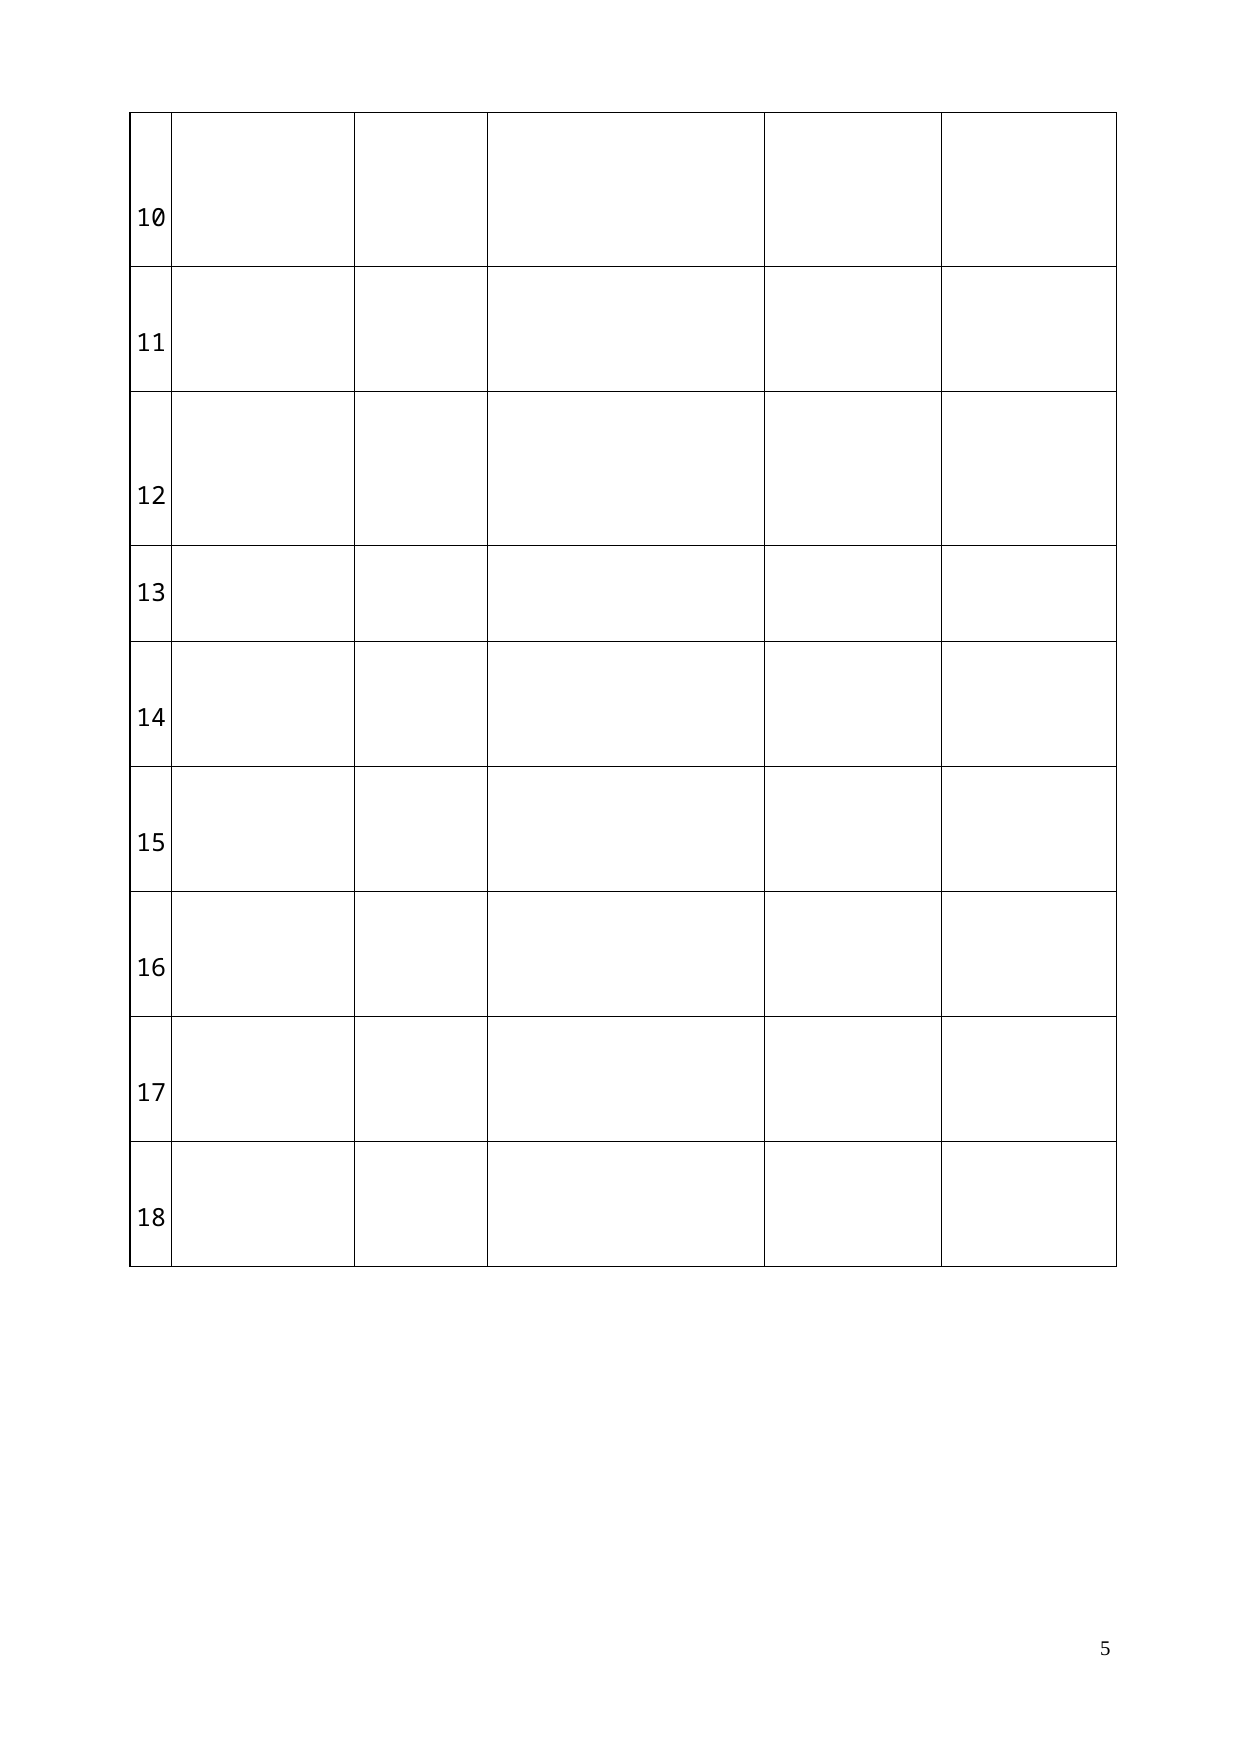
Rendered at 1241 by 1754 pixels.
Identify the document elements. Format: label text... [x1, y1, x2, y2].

table_cell [765, 113, 941, 266]
table_cell [355, 546, 487, 641]
table_cell [942, 392, 1116, 544]
table_cell [765, 642, 941, 766]
table_cell [172, 767, 354, 891]
table_cell [942, 767, 1116, 891]
table_cell [942, 1142, 1116, 1266]
table_cell [765, 767, 941, 891]
table_cell [765, 1017, 941, 1141]
table_cell 18 [131, 1142, 171, 1266]
table_cell [488, 642, 764, 766]
table_cell [355, 1142, 487, 1266]
table_cell 15 [131, 767, 171, 891]
table_cell [172, 892, 354, 1016]
table_cell 11 [131, 267, 171, 391]
table_cell [172, 642, 354, 766]
table_cell [355, 1017, 487, 1141]
table_cell [172, 1142, 354, 1266]
table_cell [488, 392, 764, 544]
table_cell [355, 267, 487, 391]
table_cell [765, 1142, 941, 1266]
table_cell [765, 546, 941, 641]
table_cell [488, 1017, 764, 1141]
table_cell [172, 113, 354, 266]
table_cell [355, 392, 487, 544]
table_cell [172, 1017, 354, 1141]
table_cell [488, 546, 764, 641]
table_cell [488, 113, 764, 266]
table_cell [942, 1017, 1116, 1141]
table_cell [765, 892, 941, 1016]
table_cell [942, 113, 1116, 266]
table_cell [355, 892, 487, 1016]
table_cell 12 [131, 392, 171, 544]
table_cell [488, 892, 764, 1016]
table_cell [488, 1142, 764, 1266]
table_cell 13 [131, 546, 171, 641]
table_cell [488, 267, 764, 391]
table_cell [765, 392, 941, 544]
table_cell [172, 546, 354, 641]
table_cell [172, 392, 354, 544]
table_cell 10 [131, 113, 171, 266]
table_cell [355, 767, 487, 891]
table_cell [765, 267, 941, 391]
table_cell 14 [131, 642, 171, 766]
table_cell [942, 642, 1116, 766]
table_cell [355, 642, 487, 766]
table_cell 17 [131, 1017, 171, 1141]
table_cell 16 [131, 892, 171, 1016]
table_cell [172, 267, 354, 391]
table_cell [942, 546, 1116, 641]
table_cell [942, 267, 1116, 391]
table_cell [488, 767, 764, 891]
table_cell [942, 892, 1116, 1016]
table_cell [355, 113, 487, 266]
